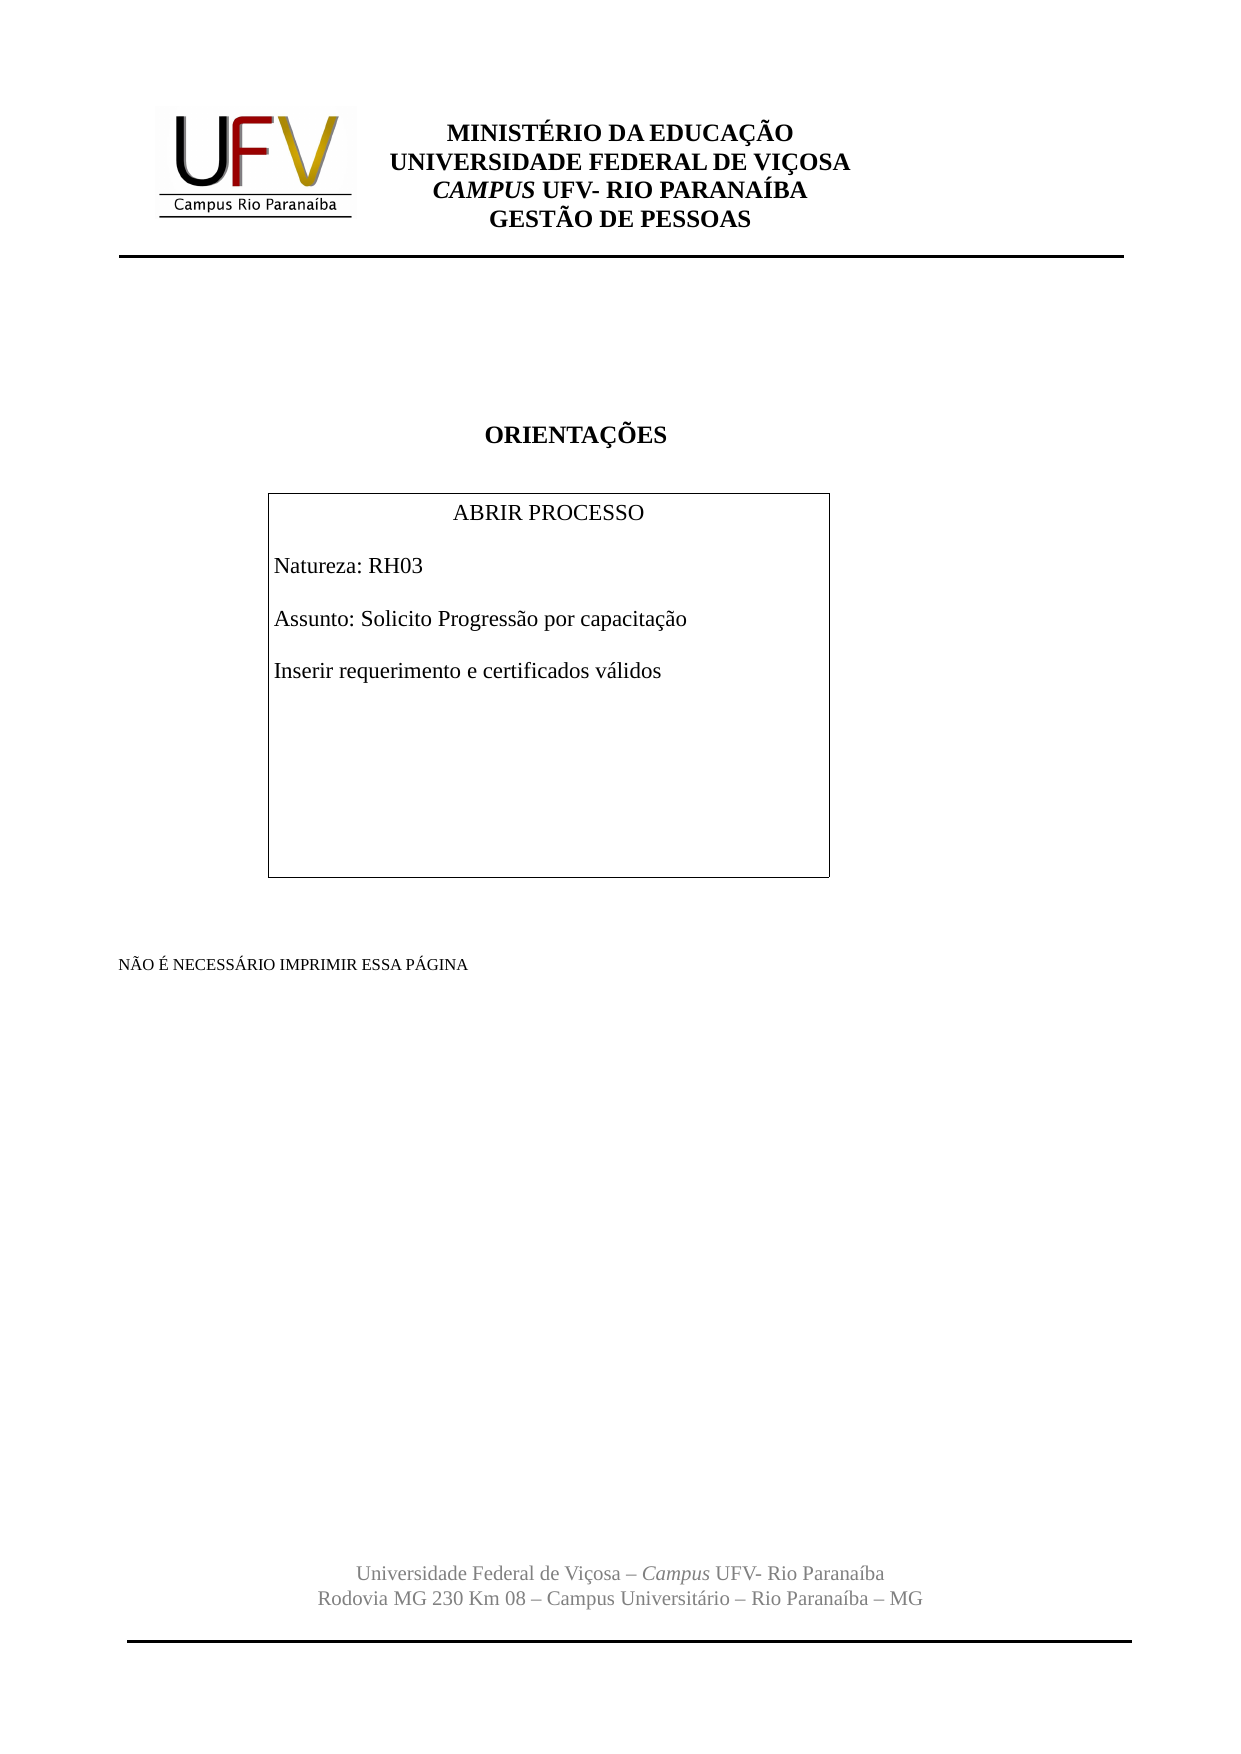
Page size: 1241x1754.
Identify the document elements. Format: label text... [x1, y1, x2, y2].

table_header ABRIR PROCESSO Natureza: RH03 Assunto: Solicito Progressão por capacitação Inserir requerimento e certificados válidos [269, 494, 829, 877]
text NÃO É NECESSÁRIO IMPRIMIR ESSA PÁGINA [118, 954, 1033, 974]
picture [154, 106, 358, 219]
text ORIENTAÇÕES [118, 420, 1033, 449]
